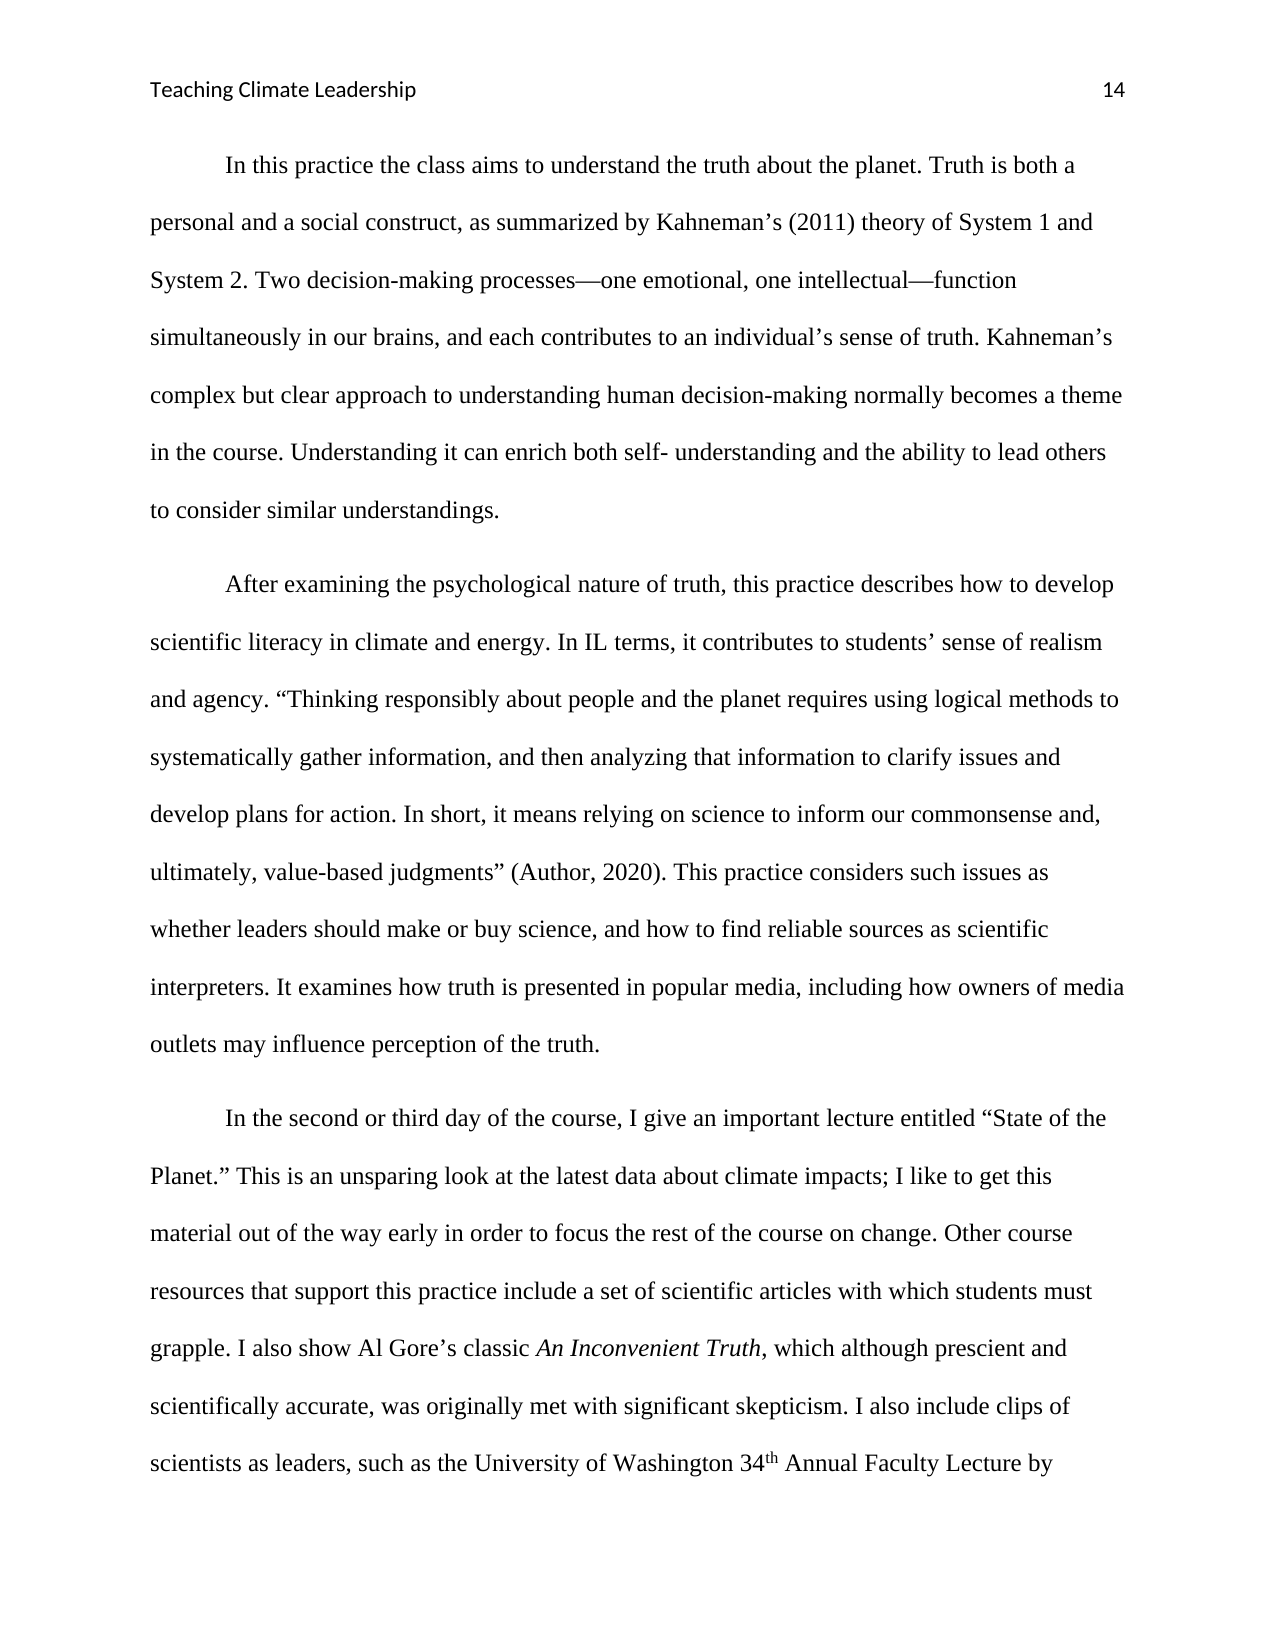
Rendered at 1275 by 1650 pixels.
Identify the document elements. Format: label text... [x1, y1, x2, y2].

text After examining the psychological nature of truth, this practice describes how to develop scientific literacy in climate and energy. In IL terms, it contributes to students’ sense of realism and agency. “Thinking responsibly about people and the planet requires using logical methods to systematically gather information, and then analyzing that information to clarify issues and develop plans for action. In short, it means relying on science to inform our commonsense and, ultimately, value-based judgments” (Author, 2020). This practice considers such issues as whether leaders should make or buy science, and how to find reliable sources as scientific interpreters. It examines how truth is presented in popular media, including how owners of media outlets may influence perception of the truth. [150, 569, 1125, 1058]
text In the second or third day of the course, I give an important lecture entitled “State of the Planet.” This is an unsparing look at the latest data about climate impacts; I like to get this material out of the way early in order to focus the rest of the course on change. Other course resources that support this practice include a set of scientific articles with which students must grapple. I also show Al Gore’s classic An Inconvenient Truth, which although prescient and scientifically accurate, was originally met with significant skepticism. I also include clips of scientists as leaders, such as the University of Washington 34th Annual Faculty Lecture by [150, 1103, 1125, 1477]
text In this practice the class aims to understand the truth about the planet. Truth is both a personal and a social construct, as summarized by Kahneman’s (2011) theory of System 1 and System 2. Two decision-making processes—one emotional, one intellectual—function simultaneously in our brains, and each contributes to an individual’s sense of truth. Kahneman’s complex but clear approach to understanding human decision-making normally becomes a theme in the course. Understanding it can enrich both self- understanding and the ability to lead others to consider similar understandings. [150, 150, 1125, 524]
